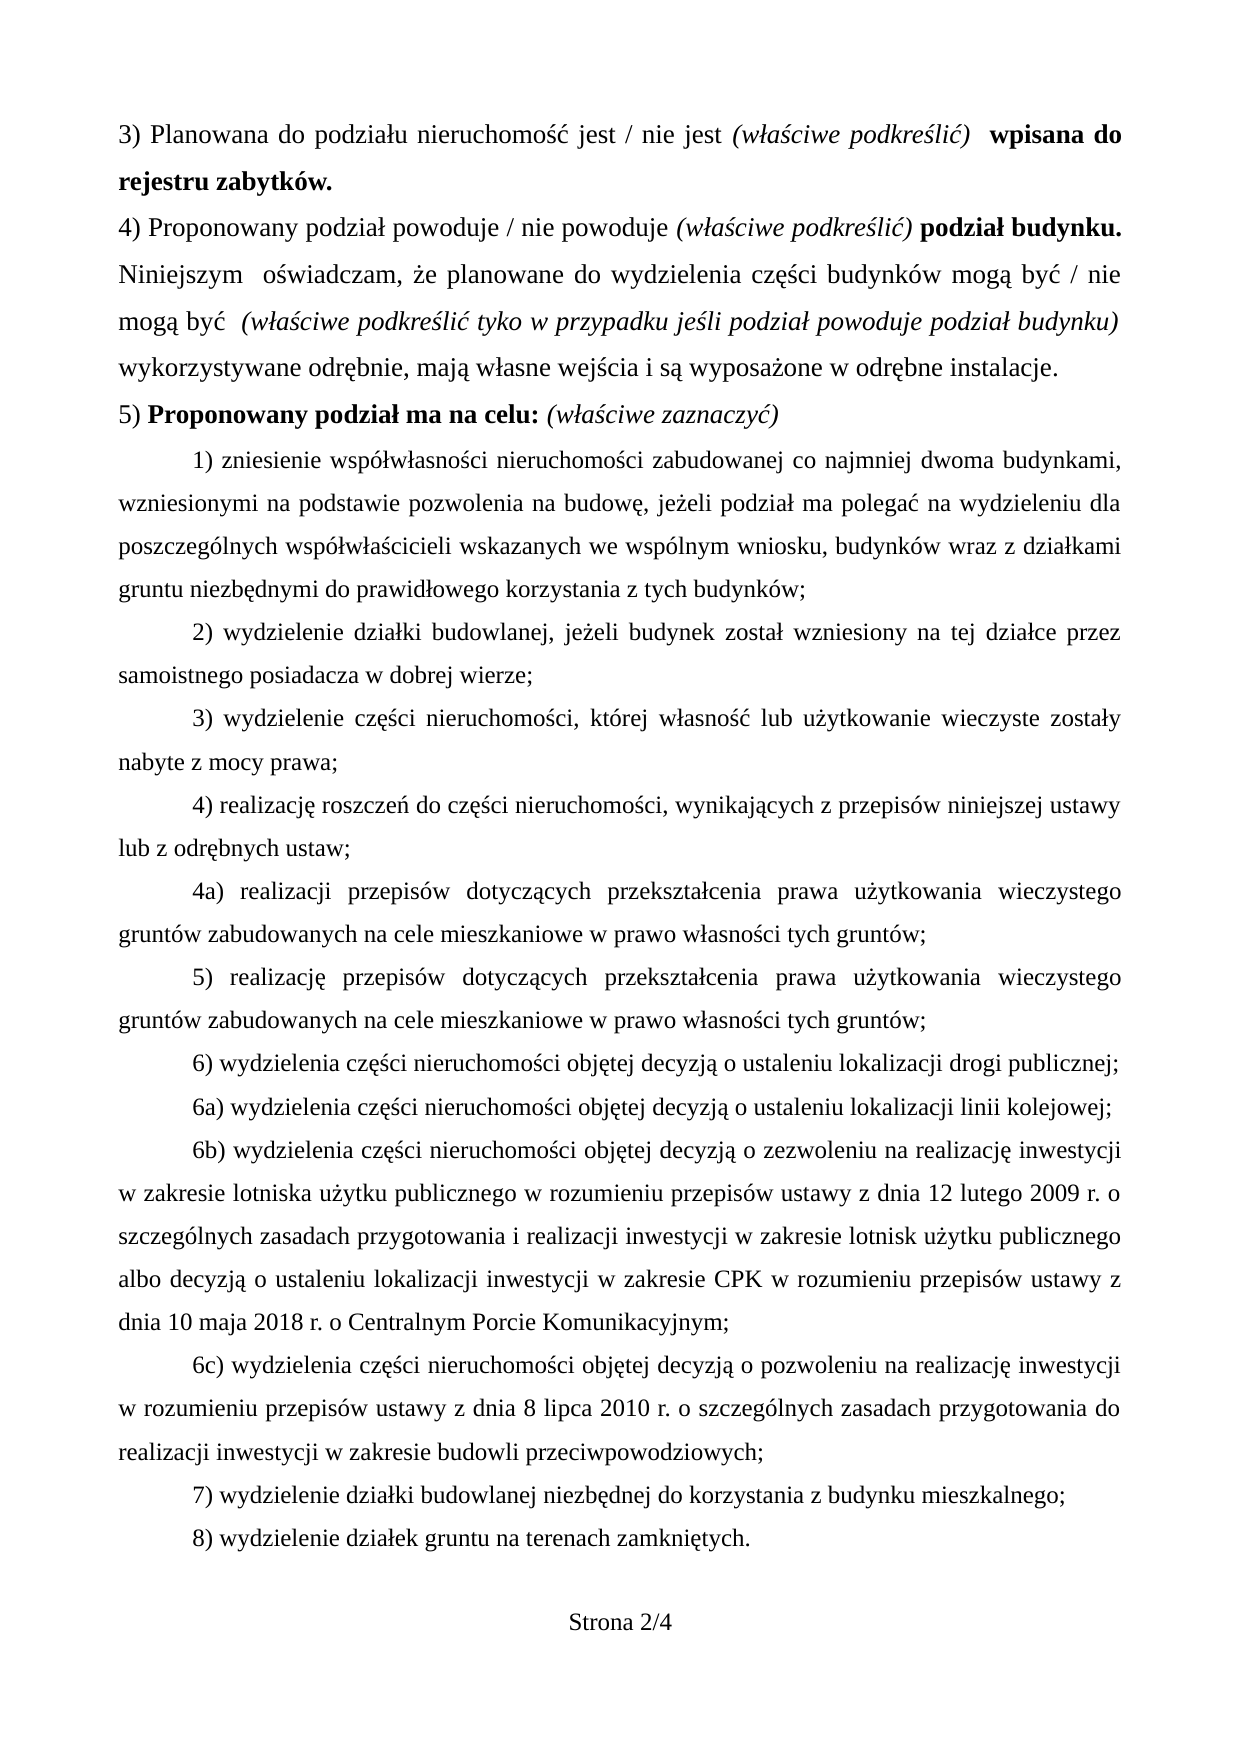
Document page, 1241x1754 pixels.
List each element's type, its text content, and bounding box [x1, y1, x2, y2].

text 4) Proponowany podział powoduje / nie powoduje (właściwe podkreślić) podział budynku. Niniejszym oświadczam, że planowane do wydzielenia części budynków mogą być / nie mogą być (właściwe podkreślić tyko w przypadku jeśli podział powoduje podział budynku) wykorzystywane odrębnie, mają własne wejścia i są wyposażone w odrębne instalacje. [118, 211, 1122, 383]
text 7) wydzielenie działki budowlanej niezbędnej do korzystania z budynku mieszkalnego; [118, 1480, 1122, 1508]
text 2) wydzielenie działki budowlanej, jeżeli budynek został wzniesiony na tej działce przez samoistnego posiadacza w dobrej wierze; [118, 617, 1122, 689]
text 6a) wydzielenia części nieruchomości objętej decyzją o ustaleniu lokalizacji linii kolejowej; [118, 1092, 1122, 1120]
text 3) Planowana do podziału nieruchomość jest / nie jest (właściwe podkreślić) wpisana do rejestru zabytków. [118, 118, 1122, 196]
text 6b) wydzielenia części nieruchomości objętej decyzją o zezwoleniu na realizację inwestycji w zakresie lotniska użytku publicznego w rozumieniu przepisów ustawy z dnia 12 lutego 2009 r. o szczególnych zasadach przygotowania i realizacji inwestycji w zakresie lotnisk użytku publicznego albo decyzją o ustaleniu lokalizacji inwestycji w zakresie CPK w rozumieniu przepisów ustawy z dnia 10 maja 2018 r. o Centralnym Porcie Komunikacyjnym; [118, 1135, 1122, 1336]
text 6) wydzielenia części nieruchomości objętej decyzją o ustaleniu lokalizacji drogi publicznej; [118, 1048, 1122, 1077]
text 6c) wydzielenia części nieruchomości objętej decyzją o pozwoleniu na realizację inwestycji w rozumieniu przepisów ustawy z dnia 8 lipca 2010 r. o szczególnych zasadach przygotowania do realizacji inwestycji w zakresie budowli przeciwpowodziowych; [118, 1350, 1122, 1465]
text 3) wydzielenie części nieruchomości, której własność lub użytkowanie wieczyste zostały nabyte z mocy prawa; [118, 703, 1122, 775]
text 1) zniesienie współwłasności nieruchomości zabudowanej co najmniej dwoma budynkami, wzniesionymi na podstawie pozwolenia na budowę, jeżeli podział ma polegać na wydzieleniu dla poszczególnych współwłaścicieli wskazanych we wspólnym wniosku, budynków wraz z działkami gruntu niezbędnymi do prawidłowego korzystania z tych budynków; [118, 445, 1122, 603]
text 4a) realizacji przepisów dotyczących przekształcenia prawa użytkowania wieczystego gruntów zabudowanych na cele mieszkaniowe w prawo własności tych gruntów; [118, 876, 1122, 948]
text 5) realizację przepisów dotyczących przekształcenia prawa użytkowania wieczystego gruntów zabudowanych na cele mieszkaniowe w prawo własności tych gruntów; [118, 962, 1122, 1034]
text 5) Proponowany podział ma na celu: (właściwe zaznaczyć) [118, 398, 1122, 429]
text 8) wydzielenie działek gruntu na terenach zamkniętych. [118, 1523, 1122, 1552]
text 4) realizację roszczeń do części nieruchomości, wynikających z przepisów niniejszej ustawy lub z odrębnych ustaw; [118, 790, 1122, 862]
